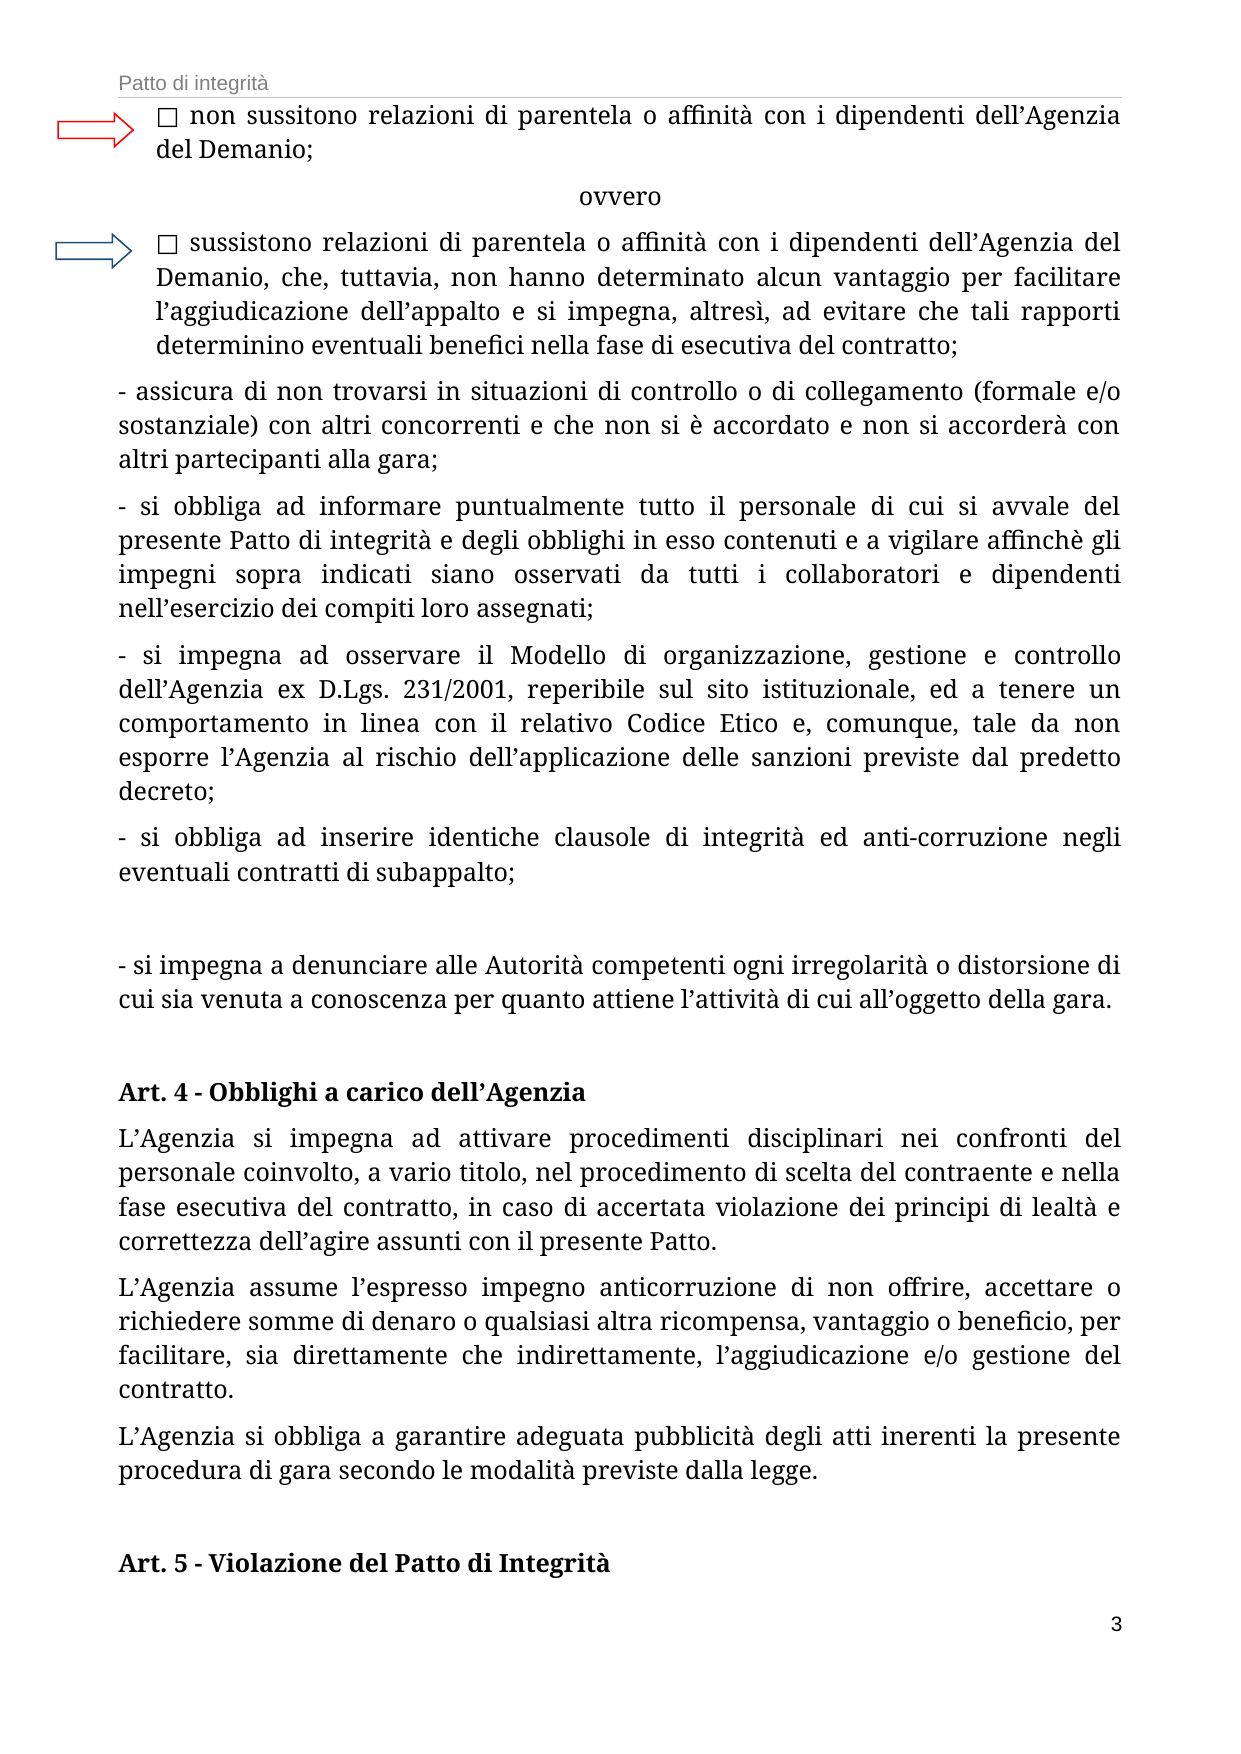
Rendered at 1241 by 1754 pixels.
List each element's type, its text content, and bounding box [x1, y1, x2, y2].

text L’Agenzia assume l’espresso impegno anticorruzione di non offrire, accettare o richiedere somme di denaro o qualsiasi altra ricompensa, vantaggio o beneficio, per facilitare, sia direttamente che indirettamente, l’aggiudicazione e/o gestione del contratto. [118, 1270, 1122, 1406]
text - si impegna a denunciare alle Autorità competenti ogni irregolarità o distorsione di cui sia venuta a conoscenza per quanto attiene l’attività di cui all’oggetto della gara. [118, 947, 1122, 1015]
text - assicura di non trovarsi in situazioni di controllo o di collegamento (formale e/o sostanziale) con altri concorrenti e che non si è accordato e non si accorderà con altri partecipanti alla gara; [118, 374, 1122, 476]
text □ sussistono relazioni di parentela o affinità con i dipendenti dell’Agenzia del Demanio, che, tuttavia, non hanno determinato alcun vantaggio per facilitare l’aggiudicazione dell’appalto e si impegna, altresì, ad evitare che tali rapporti determinino eventuali benefici nella fase di esecutiva del contratto; [156, 225, 1122, 361]
text Art. 5 - Violazione del Patto di Integrità [118, 1546, 1122, 1580]
text L’Agenzia si obbliga a garantire adeguata pubblicità degli atti inerenti la presente procedura di gara secondo le modalità previste dalla legge. [118, 1418, 1122, 1487]
text □ non sussitono relazioni di parentela o affinità con i dipendenti dell’Agenzia del Demanio; [156, 98, 1122, 166]
text L’Agenzia si impegna ad attivare procedimenti disciplinari nei confronti del personale coinvolto, a vario titolo, nel procedimento di scelta del contraente e nella fase esecutiva del contratto, in caso di accertata violazione dei principi di lealtà e correttezza dell’agire assunti con il presente Patto. [118, 1121, 1122, 1257]
text ovvero [118, 178, 1122, 213]
text - si obbliga ad inserire identiche clausole di integrità ed anti-corruzione negli eventuali contratti di subappalto; [118, 820, 1122, 888]
text - si impegna ad osservare il Modello di organizzazione, gestione e controllo dell’Agenzia ex D.Lgs. 231/2001, reperibile sul sito istituzionale, ed a tenere un comportamento in linea con il relativo Codice Etico e, comunque, tale da non esporre l’Agenzia al rischio dell’applicazione delle sanzioni previste dal predetto decreto; [118, 637, 1122, 808]
text Art. 4 - Obblighi a carico dell’Agenzia [118, 1074, 1122, 1108]
text - si obbliga ad informare puntualmente tutto il personale di cui si avvale del presente Patto di integrità e degli obblighi in esso contenuti e a vigilare affinchè gli impegni sopra indicati siano osservati da tutti i collaboratori e dipendenti nell’esercizio dei compiti loro assegnati; [118, 488, 1122, 625]
